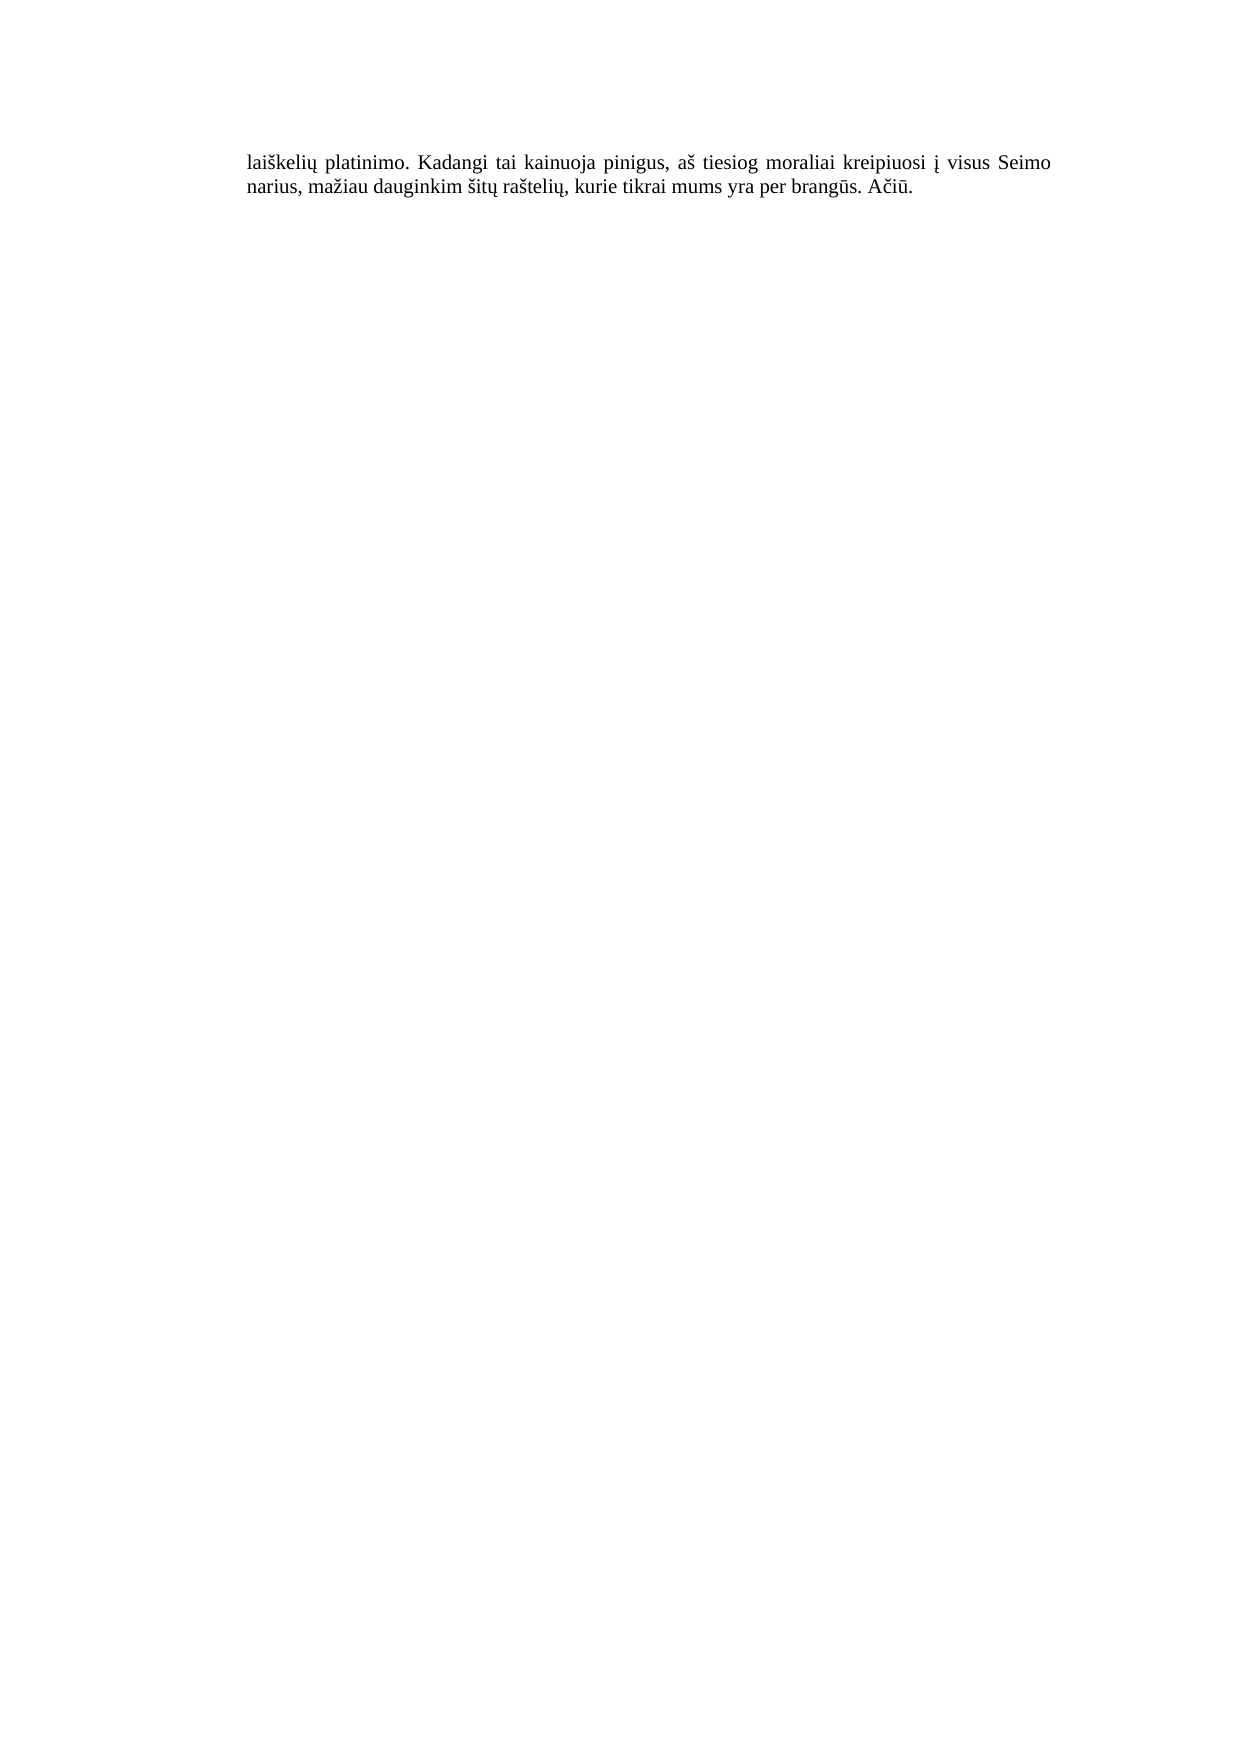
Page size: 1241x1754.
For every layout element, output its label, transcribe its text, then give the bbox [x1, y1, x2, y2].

text laiškelių platinimo. Kadangi tai kainuoja pinigus, aš tiesiog moraliai kreipiuosi į visus Seimo narius, mažiau dauginkim šitų raštelių, kurie tikrai mums yra per brangūs. Ačiū. [247, 150, 1053, 198]
